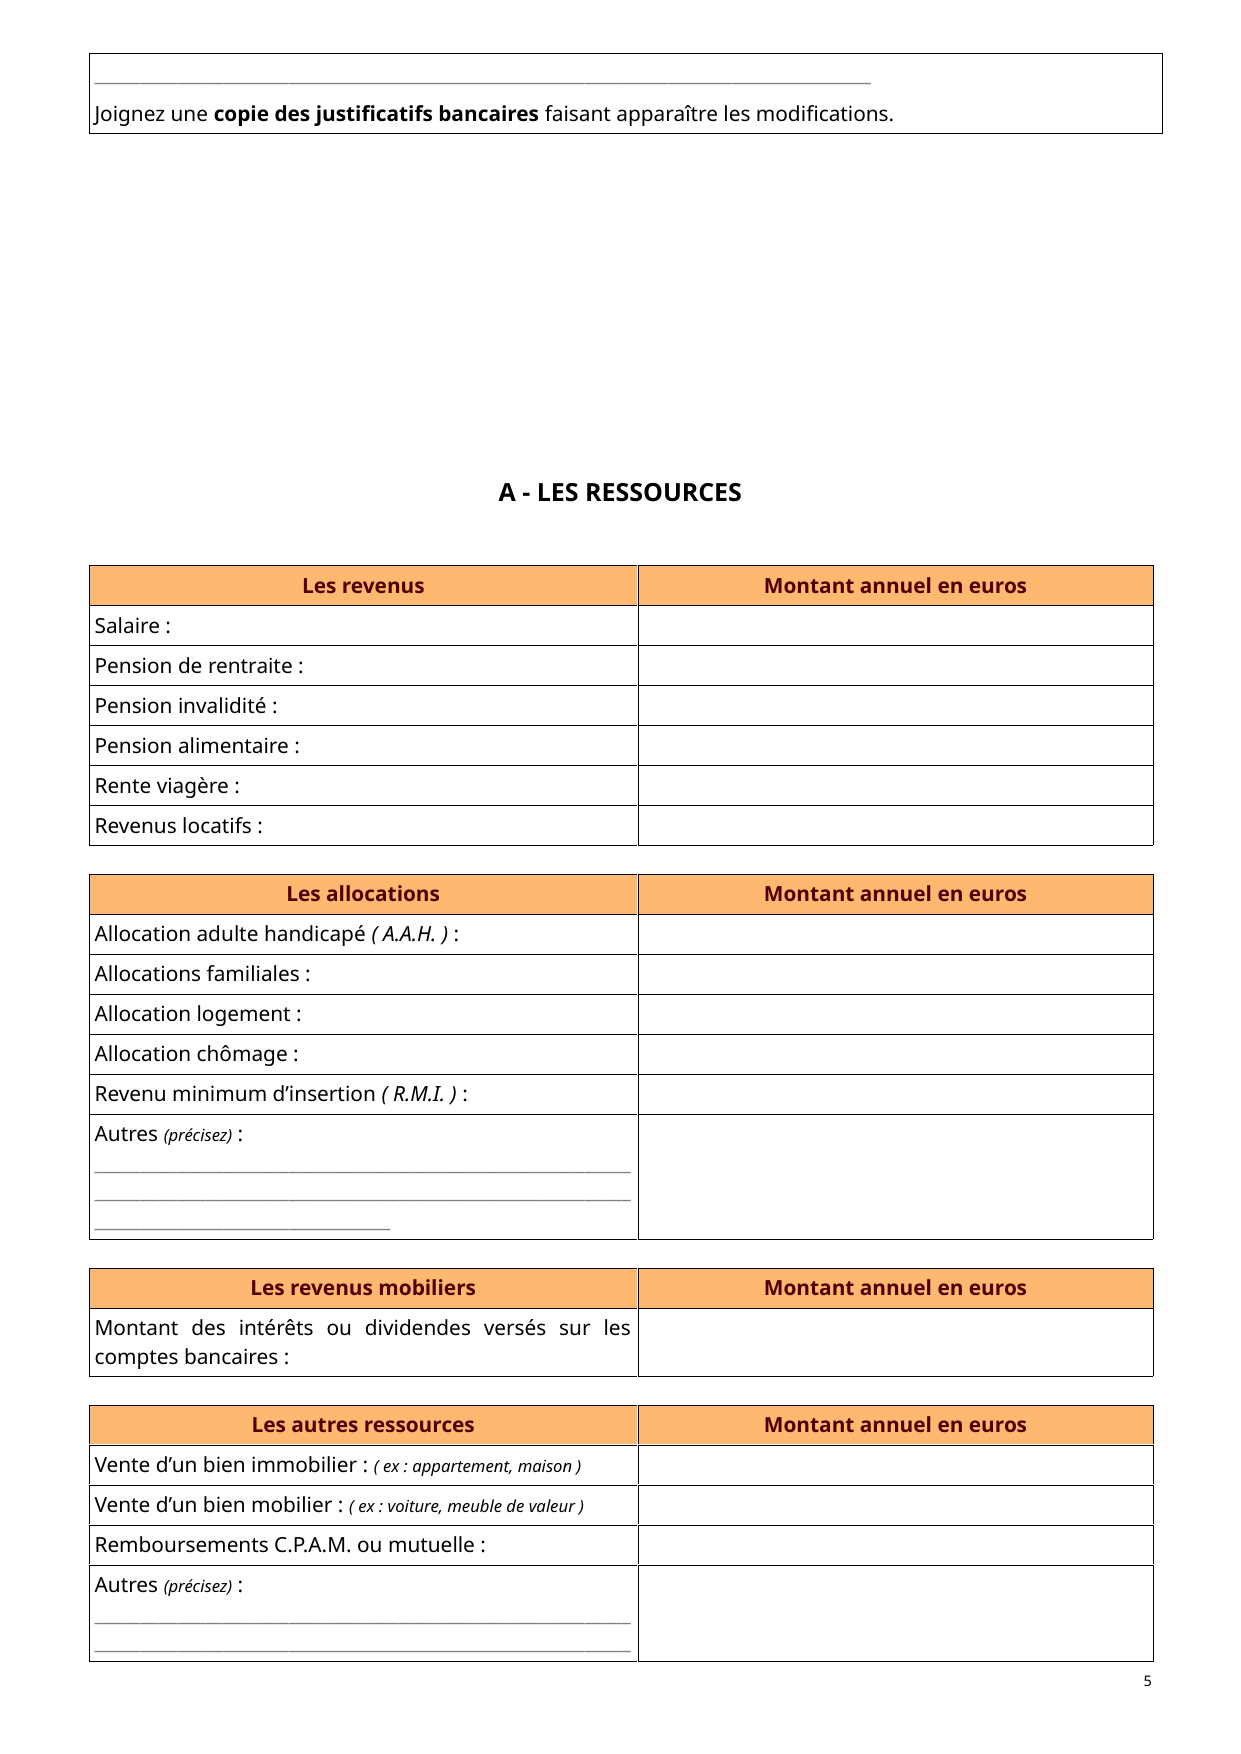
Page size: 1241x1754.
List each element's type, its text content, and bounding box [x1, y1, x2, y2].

table_cell [639, 806, 1153, 845]
table_cell [639, 726, 1153, 765]
table_cell [639, 1075, 1153, 1114]
table_cell [639, 1035, 1153, 1074]
table_cell [639, 1486, 1153, 1524]
table_cell [639, 995, 1153, 1034]
table_header Montant annuel en euros [639, 1269, 1153, 1308]
table_header Montant annuel en euros [639, 1406, 1153, 1444]
table_cell Revenus locatifs : [90, 806, 637, 845]
table_header Les autres ressources [90, 1406, 637, 1444]
table_cell Allocation chômage : [90, 1035, 637, 1074]
table_cell [639, 1526, 1153, 1564]
table_cell Autres (précisez) : ____________________________________________________________________________________________________________________________________________________ [90, 1115, 637, 1239]
table_cell Allocation adulte handicapé ( A.A.H. ) : [90, 915, 637, 954]
table_header Montant annuel en euros [639, 875, 1153, 914]
table_cell Montant des intérêts ou dividendes versés sur les comptes bancaires : [90, 1309, 637, 1376]
table_cell Autres (précisez) : ____________________________________________________________________________________________________________________ [90, 1566, 637, 1661]
table_cell Salaire : [90, 606, 637, 645]
table_cell Revenu minimum d’insertion ( R.M.I. ) : [90, 1075, 637, 1114]
table_cell ____________________________________________________________________________________ [90, 54, 1162, 93]
table_cell [639, 766, 1153, 805]
table_header Les allocations [90, 875, 637, 914]
table_cell Rente viagère : [90, 766, 637, 805]
table_cell Joignez une copie des justificatifs bancaires faisant apparaître les modifications. [90, 93, 1162, 133]
table_cell Pension de rentraite : [90, 646, 637, 685]
table_header Les revenus mobiliers [90, 1269, 637, 1308]
table_cell Allocations familiales : [90, 955, 637, 994]
table_cell [639, 1446, 1153, 1484]
table_cell [639, 955, 1153, 994]
table_cell [639, 686, 1153, 725]
table_cell Vente d’un bien immobilier : ( ex : appartement, maison ) [90, 1446, 637, 1484]
table_header Les revenus [90, 566, 637, 605]
table_cell Allocation logement : [90, 995, 637, 1034]
table_cell [639, 606, 1153, 645]
table_cell Pension alimentaire : [90, 726, 637, 765]
table_cell [639, 1309, 1153, 1376]
table_cell [639, 646, 1153, 685]
table_cell [639, 915, 1153, 954]
table_cell Vente d’un bien mobilier : ( ex : voiture, meuble de valeur ) [90, 1486, 637, 1524]
table_header Montant annuel en euros [639, 566, 1153, 605]
table_cell Remboursements C.P.A.M. ou mutuelle : [90, 1526, 637, 1564]
text A - LES RESSOURCES [88, 474, 1152, 508]
table_cell [639, 1566, 1153, 1661]
table_cell Pension invalidité : [90, 686, 637, 725]
table_cell [639, 1115, 1153, 1239]
